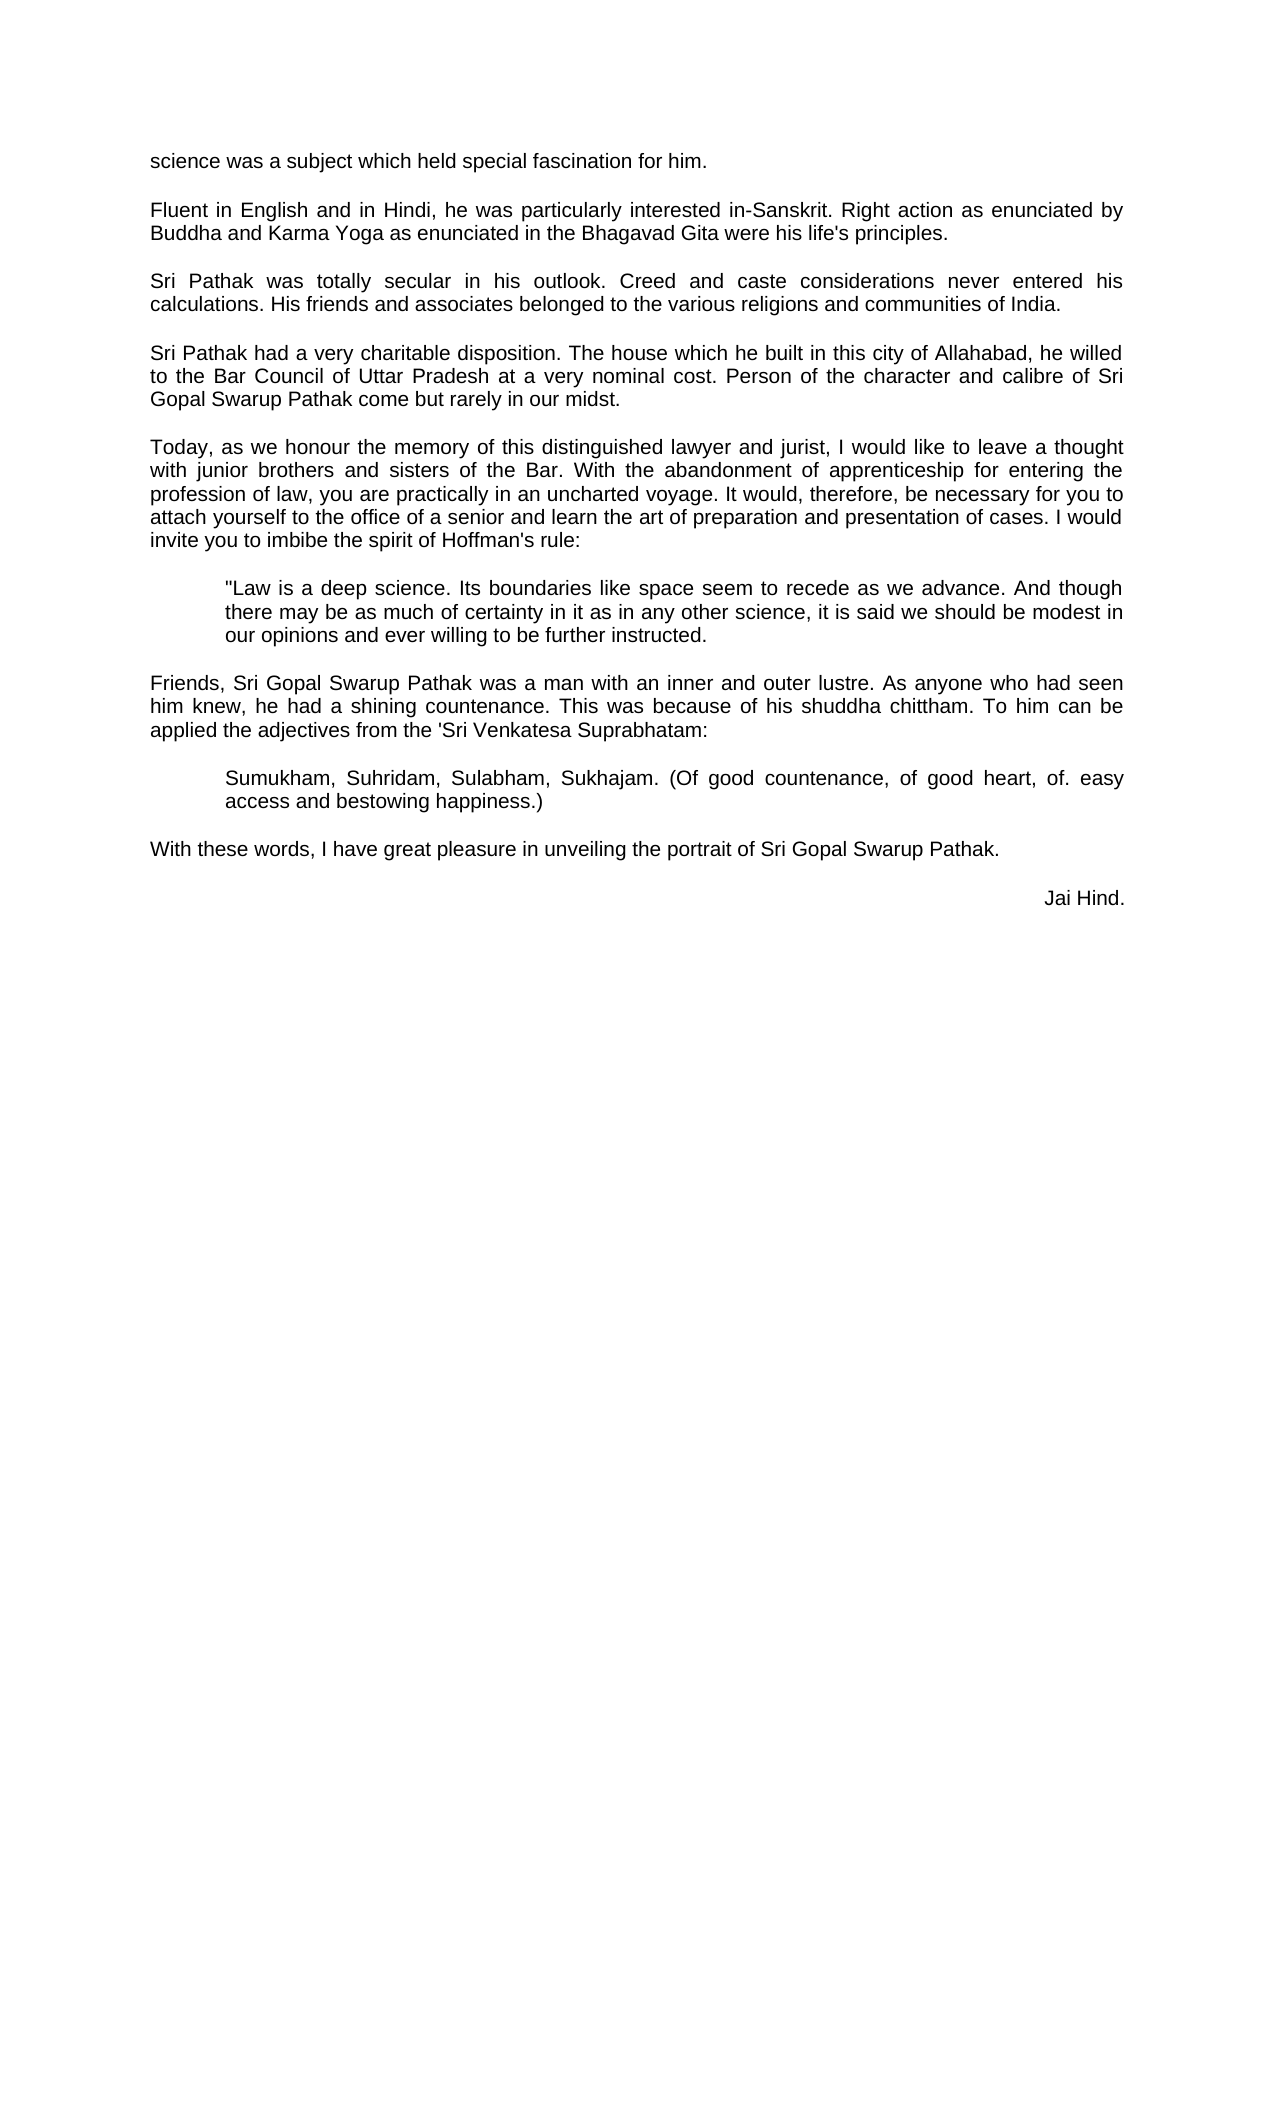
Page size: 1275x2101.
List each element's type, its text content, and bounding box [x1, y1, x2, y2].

text science was a subject which held special fascination for him. [150, 150, 1125, 173]
text Friends, Sri Gopal Swarup Pathak was a man with an inner and outer lustre. As anyone who had seen him knew, he had a shining countenance. This was because of his shuddha chittham. To him can be applied the adjectives from the 'Sri Venkatesa Suprabhatam: [150, 672, 1125, 741]
text Fluent in English and in Hindi, he was particularly interested in-Sanskrit. Right action as enunciated by Buddha and Karma Yoga as enunciated in the Bhagavad Gita were his life's principles. [150, 198, 1125, 245]
text "Law is a deep science. Its boundaries like space seem to recede as we advance. And though there may be as much of certainty in it as in any other science, it is said we should be modest in our opinions and ever willing to be further instructed. [225, 577, 1125, 647]
text Sumukham, Suhridam, Sulabham, Sukhajam. (Of good countenance, of good heart, of. easy access and bestowing happiness.) [225, 766, 1125, 813]
text Sri Pathak had a very charitable disposition. The house which he built in this city of Allahabad, he willed to the Bar Council of Uttar Pradesh at a very nominal cost. Person of the character and calibre of Sri Gopal Swarup Pathak come but rarely in our midst. [150, 341, 1125, 411]
text Jai Hind. [150, 886, 1125, 909]
text With these words, I have great pleasure in unveiling the portrait of Sri Gopal Swarup Pathak. [150, 838, 1125, 861]
text Sri Pathak was totally secular in his outlook. Creed and caste considerations never entered his calculations. His friends and associates belonged to the various religions and communities of India. [150, 270, 1125, 316]
text Today, as we honour the memory of this distinguished lawyer and jurist, I would like to leave a thought with junior brothers and sisters of the Bar. With the abandonment of apprenticeship for entering the profession of law, you are practically in an uncharted voyage. It would, therefore, be necessary for you to attach yourself to the office of a senior and learn the art of preparation and presentation of cases. I would invite you to imbibe the spirit of Hoffman's rule: [150, 436, 1125, 552]
